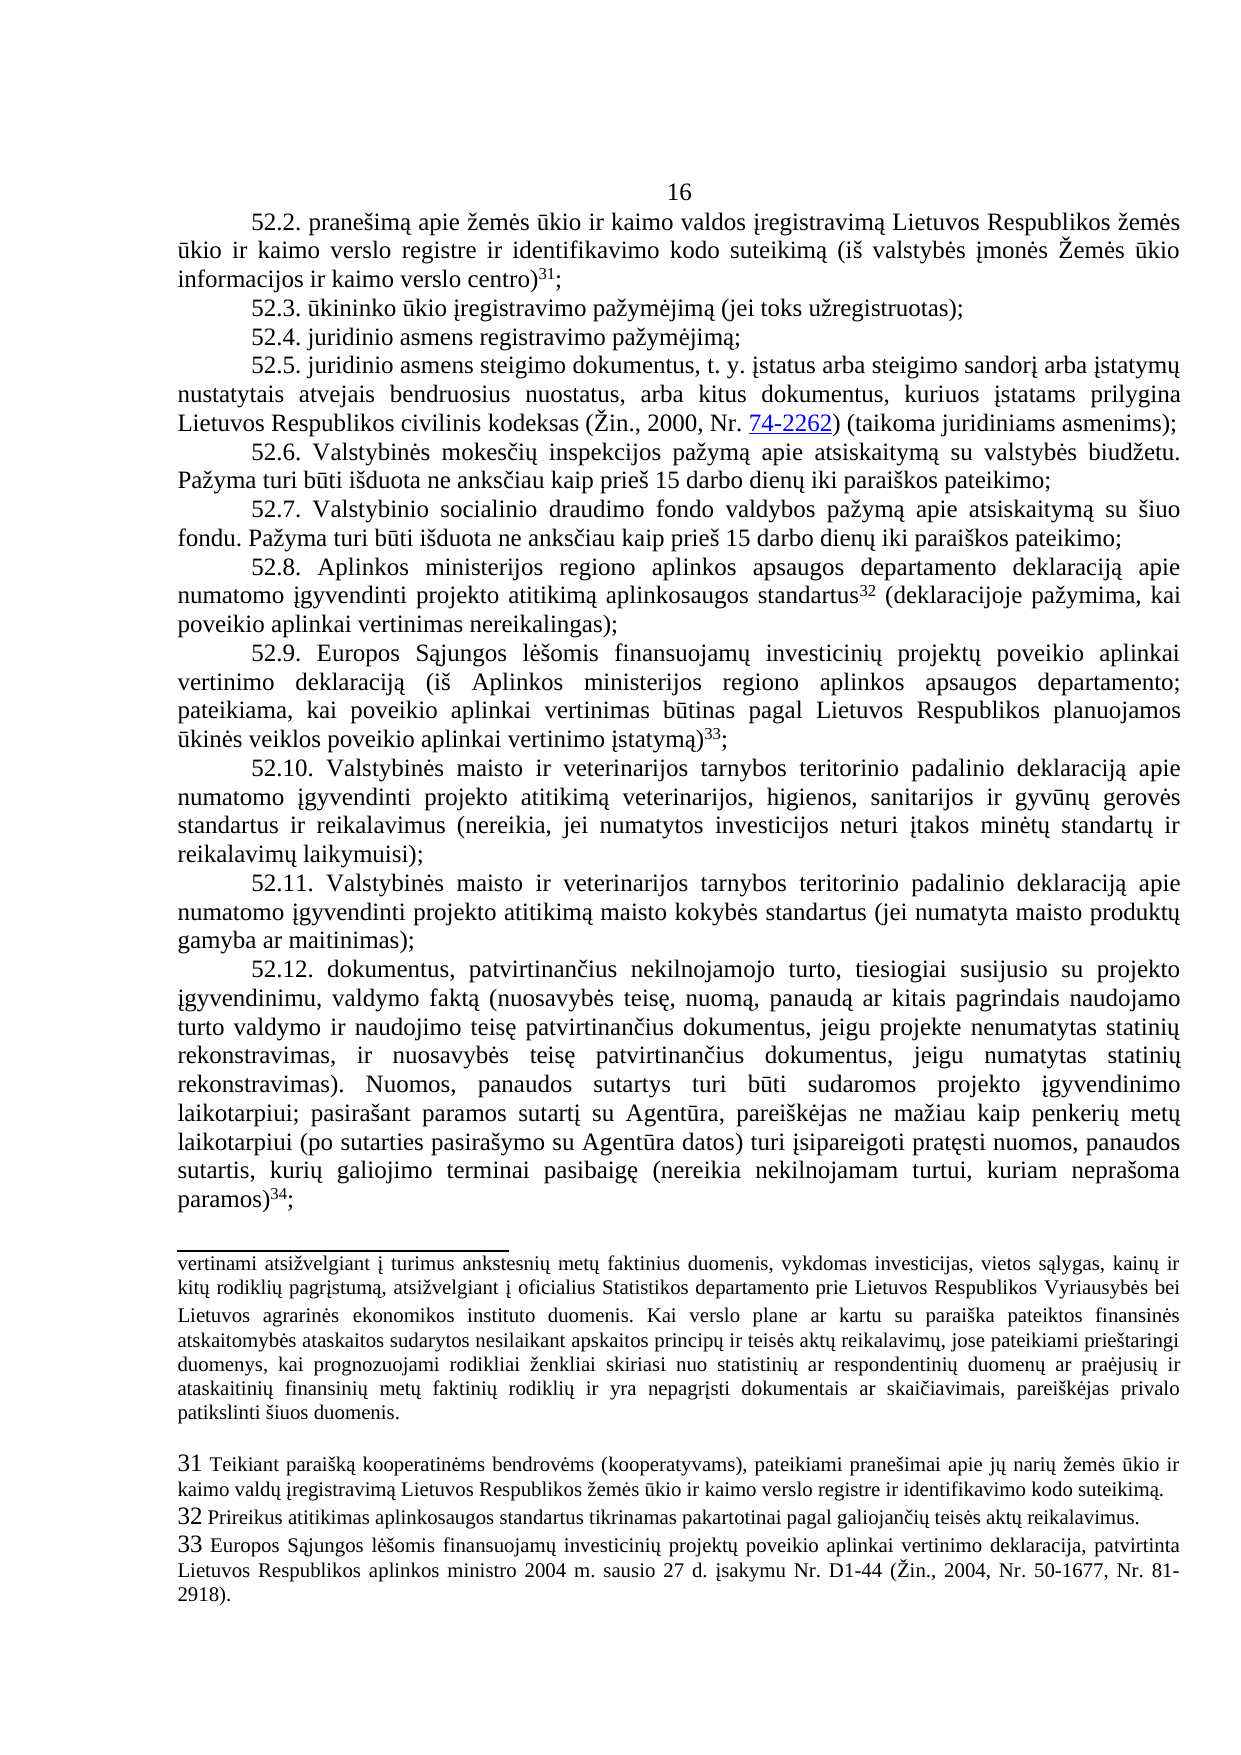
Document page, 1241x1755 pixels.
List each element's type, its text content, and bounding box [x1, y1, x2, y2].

text 52.4. juridinio asmens registravimo pažymėjimą; [177, 322, 1181, 350]
text 52.7. Valstybinio socialinio draudimo fondo valdybos pažymą apie atsiskaitymą su šiuo fondu. Pažyma turi būti išduota ne anksčiau kaip prieš 15 darbo dienų iki paraiškos pateikimo; [177, 494, 1181, 552]
text 52.11. Valstybinės maisto ir veterinarijos tarnybos teritorinio padalinio deklaraciją apie numatomo įgyvendinti projekto atitikimą maisto kokybės standartus (jei numatyta maisto produktų gamyba ar maitinimas); [177, 868, 1181, 954]
text Prireikus atitikimas aplinkosaugos standartus tikrinamas pakartotinai pagal galiojančių teisės aktų reikalavimus. [177, 1501, 1181, 1529]
text Europos Sąjungos lėšomis finansuojamų investicinių projektų poveikio aplinkai vertinimo deklaracija, patvirtinta Lietuvos Respublikos aplinkos ministro 2004 m. sausio 27 d. įsakymu Nr. D1-44 (Žin., 2004, Nr. 50-1677, Nr. 81-2918). [177, 1529, 1181, 1606]
text 52.3. ūkininko ūkio įregistravimo pažymėjimą (jei toks užregistruotas); [177, 293, 1181, 322]
text 52.12. dokumentus, patvirtinančius nekilnojamojo turto, tiesiogiai susijusio su projekto įgyvendinimu, valdymo faktą (nuosavybės teisę, nuomą, panaudą ar kitais pagrindais naudojamo turto valdymo ir naudojimo teisę patvirtinančius dokumentus, jeigu projekte nenumatytas statinių rekonstravimas, ir nuosavybės teisę patvirtinančius dokumentus, jeigu numatytas statinių rekonstravimas). Nuomos, panaudos sutartys turi būti sudaromos projekto įgyvendinimo laikotarpiui; pasirašant paramos sutartį su Agentūra, pareiškėjas ne mažiau kaip penkerių metų laikotarpiui (po sutarties pasirašymo su Agentūra datos) turi įsipareigoti pratęsti nuomos, panaudos sutartis, kurių galiojimo terminai pasibaigę (nereikia nekilnojamam turtui, kuriam neprašoma paramos); [177, 954, 1181, 1213]
text 52.9. Europos Sąjungos lėšomis finansuojamų investicinių projektų poveikio aplinkai vertinimo deklaraciją (iš Aplinkos ministerijos regiono aplinkos apsaugos departamento; pateikiama, kai poveikio aplinkai vertinimas būtinas pagal Lietuvos Respublikos planuojamos ūkinės veiklos poveikio aplinkai vertinimo įstatymą); [177, 638, 1181, 753]
text 52.6. Valstybinės mokesčių inspekcijos pažymą apie atsiskaitymą su valstybės biudžetu. Pažyma turi būti išduota ne anksčiau kaip prieš 15 darbo dienų iki paraiškos pateikimo; [177, 437, 1181, 494]
text 52.8. Aplinkos ministerijos regiono aplinkos apsaugos departamento deklaraciją apie numatomo įgyvendinti projekto atitikimą aplinkosaugos standartus (deklaracijoje pažymima, kai poveikio aplinkai vertinimas nereikalingas); [177, 552, 1181, 638]
text 52.2. pranešimą apie žemės ūkio ir kaimo valdos įregistravimą Lietuvos Respublikos žemės ūkio ir kaimo verslo registre ir identifikavimo kodo suteikimą (iš valstybės įmonės Žemės ūkio informacijos ir kaimo verslo centro); [177, 207, 1181, 293]
text 52.5. juridinio asmens steigimo dokumentus, t. y. įstatus arba steigimo sandorį arba įstatymų nustatytais atvejais bendruosius nuostatus, arba kitus dokumentus, kuriuos įstatams prilygina Lietuvos Respublikos civilinis kodeksas (Žin., 2000, Nr. 74-2262) (taikoma juridiniams asmenims); [177, 350, 1181, 437]
text vertinami atsižvelgiant į turimus ankstesnių metų faktinius duomenis, vykdomas investicijas, vietos sąlygas, kainų ir kitų rodiklių pagrįstumą, atsižvelgiant į oficialius Statistikos departamento prie Lietuvos Respublikos Vyriausybės bei Lietuvos agrarinės ekonomikos instituto duomenis. Kai verslo plane ar kartu su paraiška pateiktos finansinės atskaitomybės ataskaitos sudarytos nesilaikant apskaitos principų ir teisės aktų reikalavimų, jose pateikiami prieštaringi duomenys, kai prognozuojami rodikliai ženkliai skiriasi nuo statistinių ar respondentinių duomenų ar praėjusių ir ataskaitinių finansinių metų faktinių rodiklių ir yra nepagrįsti dokumentais ar skaičiavimais, pareiškėjas privalo patikslinti šiuos duomenis. [177, 1251, 1181, 1424]
text 52.10. Valstybinės maisto ir veterinarijos tarnybos teritorinio padalinio deklaraciją apie numatomo įgyvendinti projekto atitikimą veterinarijos, higienos, sanitarijos ir gyvūnų gerovės standartus ir reikalavimus (nereikia, jei numatytos investicijos neturi įtakos minėtų standartų ir reikalavimų laikymuisi); [177, 753, 1181, 868]
text Teikiant paraišką kooperatinėms bendrovėms (kooperatyvams), pateikiami pranešimai apie jų narių žemės ūkio ir kaimo valdų įregistravimą Lietuvos Respublikos žemės ūkio ir kaimo verslo registre ir identifikavimo kodo suteikimą. [177, 1448, 1181, 1501]
